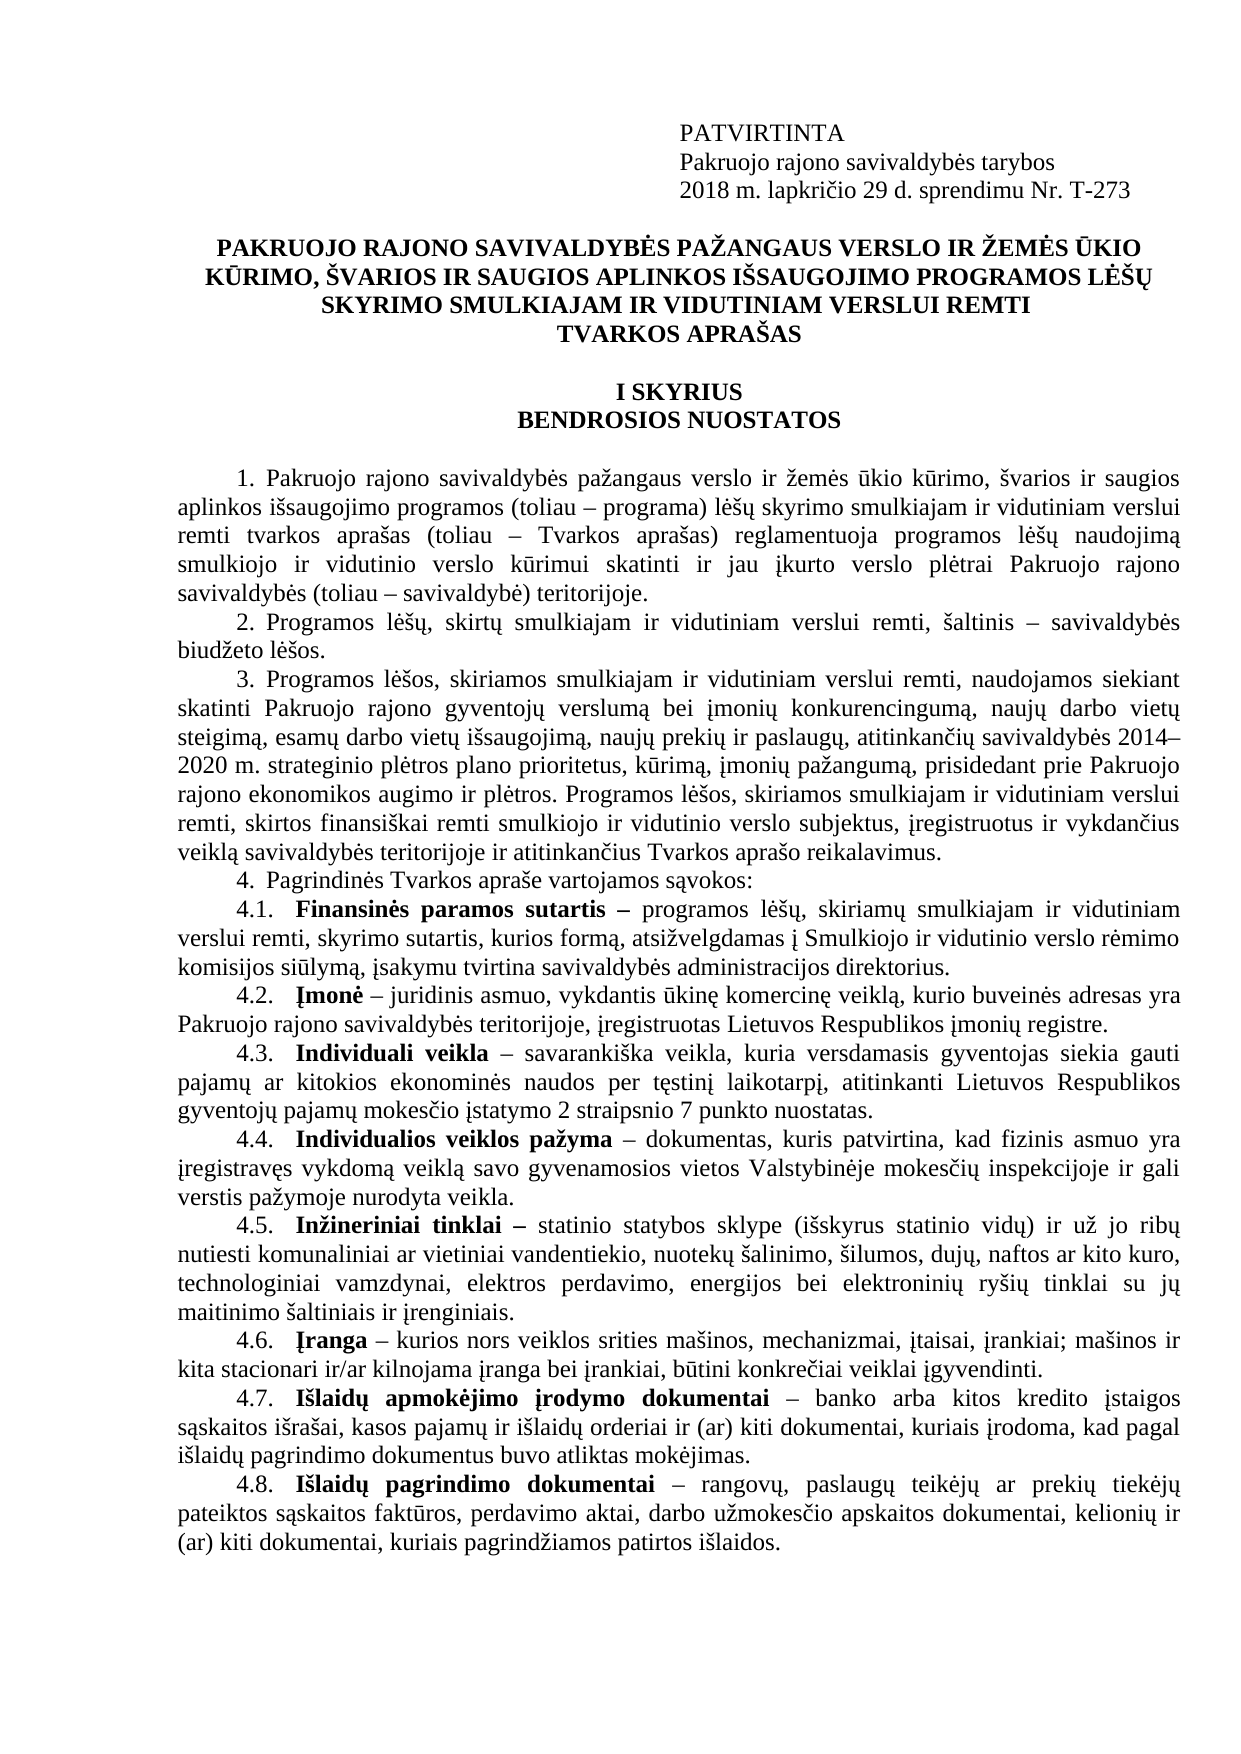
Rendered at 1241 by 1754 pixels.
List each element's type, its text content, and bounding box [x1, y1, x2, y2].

text BENDROSIOS NUOSTATOS [177, 406, 1181, 434]
text 4.5. Inžineriniai tinklai – statinio statybos sklype (išskyrus statinio vidų) ir už jo ribų nutiesti komunaliniai ar vietiniai vandentiekio, nuotekų šalinimo, šilumos, dujų, naftos ar kito kuro, technologiniai vamzdynai, elektros perdavimo, energijos bei elektroninių ryšių tinklai su jų maitinimo šaltiniais ir įrenginiais. [177, 1211, 1181, 1326]
text Pakruojo rajono savivaldybės tarybos [177, 147, 1181, 176]
text PATVIRTINTA [177, 118, 1181, 147]
text 2. Programos lėšų, skirtų smulkiajam ir vidutiniam verslui remti, šaltinis – savivaldybės biudžeto lėšos. [177, 607, 1181, 664]
text 3. Programos lėšos, skiriamos smulkiajam ir vidutiniam verslui remti, naudojamos siekiant skatinti Pakruojo rajono gyventojų verslumą bei įmonių konkurencingumą, naujų darbo vietų steigimą, esamų darbo vietų išsaugojimą, naujų prekių ir paslaugų, atitinkančių savivaldybės 2014–2020 m. strateginio plėtros plano prioritetus, kūrimą, įmonių pažangumą, prisidedant prie Pakruojo rajono ekonomikos augimo ir plėtros. Programos lėšos, skiriamos smulkiajam ir vidutiniam verslui remti, skirtos finansiškai remti smulkiojo ir vidutinio verslo subjektus, įregistruotus ir vykdančius veiklą savivaldybės teritorijoje ir atitinkančius Tvarkos aprašo reikalavimus. [177, 664, 1181, 866]
text 4.8. Išlaidų pagrindimo dokumentai – rangovų, paslaugų teikėjų ar prekių tiekėjų pateiktos sąskaitos faktūros, perdavimo aktai, darbo užmokesčio apskaitos dokumentai, kelionių ir (ar) kiti dokumentai, kuriais pagrindžiamos patirtos išlaidos. [177, 1469, 1181, 1556]
text PAKRUOJO RAJONO SAVIVALDYBĖS PAŽANGAUS VERSLO IR ŽEMĖS ŪKIO KŪRIMO, ŠVARIOS IR SAUGIOS APLINKOS IŠSAUGOJIMO PROGRAMOS LĖŠŲ SKYRIMO SMULKIAJAM IR VIDUTINIAM VERSLUI REMTI [177, 233, 1181, 319]
text TVARKOS APRAŠAS [177, 319, 1181, 348]
text 4.4. Individualios veiklos pažyma – dokumentas, kuris patvirtina, kad fizinis asmuo yra įregistravęs vykdomą veiklą savo gyvenamosios vietos Valstybinėje mokesčių inspekcijoje ir gali verstis pažymoje nurodyta veikla. [177, 1124, 1181, 1211]
text 4.3. Individuali veikla – savarankiška veikla, kuria versdamasis gyventojas siekia gauti pajamų ar kitokios ekonominės naudos per tęstinį laikotarpį, atitinkanti Lietuvos Respublikos gyventojų pajamų mokesčio įstatymo 2 straipsnio 7 punkto nuostatas. [177, 1038, 1181, 1124]
text 4.1. Finansinės paramos sutartis – programos lėšų, skiriamų smulkiajam ir vidutiniam verslui remti, skyrimo sutartis, kurios formą, atsižvelgdamas į Smulkiojo ir vidutinio verslo rėmimo komisijos siūlymą, įsakymu tvirtina savivaldybės administracijos direktorius. [177, 894, 1181, 981]
text 4.6. Įranga – kurios nors veiklos srities mašinos, mechanizmai, įtaisai, įrankiai; mašinos ir kita stacionari ir/ar kilnojama įranga bei įrankiai, būtini konkrečiai veiklai įgyvendinti. [177, 1326, 1181, 1383]
text 4.7. Išlaidų apmokėjimo įrodymo dokumentai – banko arba kitos kredito įstaigos sąskaitos išrašai, kasos pajamų ir išlaidų orderiai ir (ar) kiti dokumentai, kuriais įrodoma, kad pagal išlaidų pagrindimo dokumentus buvo atliktas mokėjimas. [177, 1383, 1181, 1469]
text 1. Pakruojo rajono savivaldybės pažangaus verslo ir žemės ūkio kūrimo, švarios ir saugios aplinkos išsaugojimo programos (toliau – programa) lėšų skyrimo smulkiajam ir vidutiniam verslui remti tvarkos aprašas (toliau – Tvarkos aprašas) reglamentuoja programos lėšų naudojimą smulkiojo ir vidutinio verslo kūrimui skatinti ir jau įkurto verslo plėtrai Pakruojo rajono savivaldybės (toliau – savivaldybė) teritorijoje. [177, 463, 1181, 607]
text 4.2. Įmonė – juridinis asmuo, vykdantis ūkinę komercinę veiklą, kurio buveinės adresas yra Pakruojo rajono savivaldybės teritorijoje, įregistruotas Lietuvos Respublikos įmonių registre. [177, 981, 1181, 1038]
text I SKYRIUS [177, 377, 1181, 406]
text 2018 m. lapkričio 29 d. sprendimu Nr. T-273 [177, 176, 1181, 204]
text 4. Pagrindinės Tvarkos apraše vartojamos sąvokos: [177, 866, 1181, 894]
